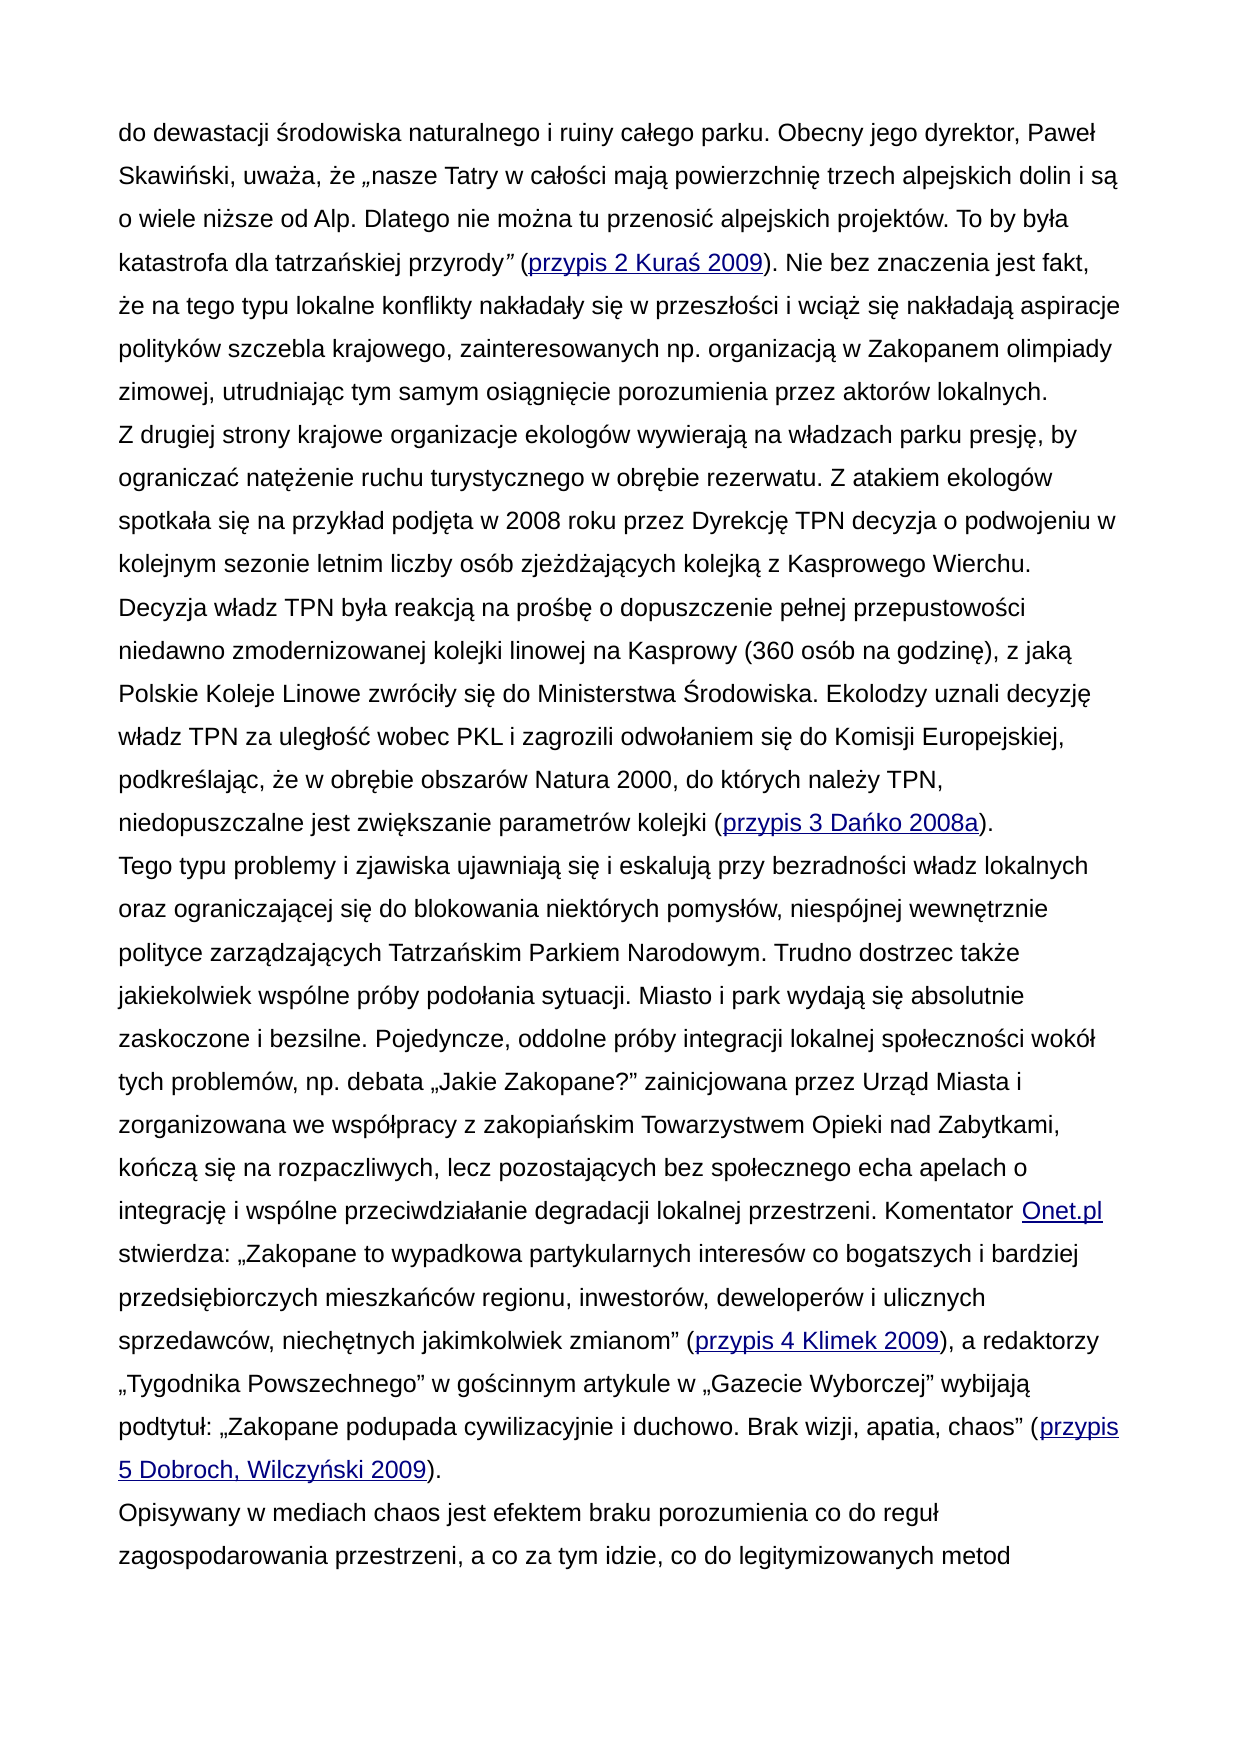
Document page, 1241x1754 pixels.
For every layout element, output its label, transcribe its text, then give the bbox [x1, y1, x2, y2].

text do dewastacji środowiska naturalnego i ruiny całego parku. Obecny jego dyrektor, Paweł Skawiński, uważa, że „nasze Tatry w całości mają powierzchnię trzech alpejskich dolin i są o wiele niższe od Alp. Dlatego nie można tu przenosić alpejskich projektów. To by była katastrofa dla tatrzańskiej przyrody” (przypis 2 Kuraś 2009). Nie bez znaczenia jest fakt, że na tego typu lokalne konflikty nakładały się w przeszłości i wciąż się nakładają aspiracje polityków szczebla krajowego, zainteresowanych np. organizacją w Zakopanem olimpiady zimowej, utrudniając tym samym osiągnięcie porozumienia przez aktorów lokalnych. [118, 118, 1122, 406]
text Tego typu problemy i zjawiska ujawniają się i eskalują przy bezradności władz lokalnych oraz ograniczającej się do blokowania niektórych pomysłów, niespójnej wewnętrznie polityce zarządzających Tatrzańskim Parkiem Narodowym. Trudno dostrzec także jakiekolwiek wspólne próby podołania sytuacji. Miasto i park wydają się absolutnie zaskoczone i bezsilne. Pojedyncze, oddolne próby integracji lokalnej społeczności wokół tych problemów, np. debata „Jakie Zakopane?” zainicjowana przez Urząd Miasta i zorganizowana we współpracy z zakopiańskim Towarzystwem Opieki nad Zabytkami, kończą się na rozpaczliwych, lecz pozostających bez społecznego echa apelach o integrację i wspólne przeciwdziałanie degradacji lokalnej przestrzeni. Komentator Onet.pl stwierdza: „Zakopane to wypadkowa partykularnych interesów co bogatszych i bardziej przedsiębiorczych mieszkańców regionu, inwestorów, deweloperów i ulicznych sprzedawców, niechętnych jakimkolwiek zmianom” (przypis 4 Klimek 2009), a redaktorzy „Tygodnika Powszechnego” w gościnnym artykule w „Gazecie Wyborczej” wybijają podtytuł: „Zakopane podupada cywilizacyjnie i duchowo. Brak wizji, apatia, chaos” (przypis 5 Dobroch, Wilczyński 2009). [118, 851, 1122, 1484]
text Z drugiej strony krajowe organizacje ekologów wywierają na władzach parku presję, by ograniczać natężenie ruchu turystycznego w obrębie rezerwatu. Z atakiem ekologów spotkała się na przykład podjęta w 2008 roku przez Dyrekcję TPN decyzja o podwojeniu w kolejnym sezonie letnim liczby osób zjeżdżających kolejką z Kasprowego Wierchu. Decyzja władz TPN była reakcją na prośbę o dopuszczenie pełnej przepustowości niedawno zmodernizowanej kolejki linowej na Kasprowy (360 osób na godzinę), z jaką Polskie Koleje Linowe zwróciły się do Ministerstwa Środowiska. Ekolodzy uznali decyzję władz TPN za uległość wobec PKL i zagrozili odwołaniem się do Komisji Europejskiej, podkreślając, że w obrębie obszarów Natura 2000, do których należy TPN, niedopuszczalne jest zwiększanie parametrów kolejki (przypis 3 Dańko 2008a). [118, 420, 1122, 837]
text Opisywany w mediach chaos jest efektem braku porozumienia co do reguł zagospodarowania przestrzeni, a co za tym idzie, co do legitymizowanych metod [118, 1498, 1122, 1570]
